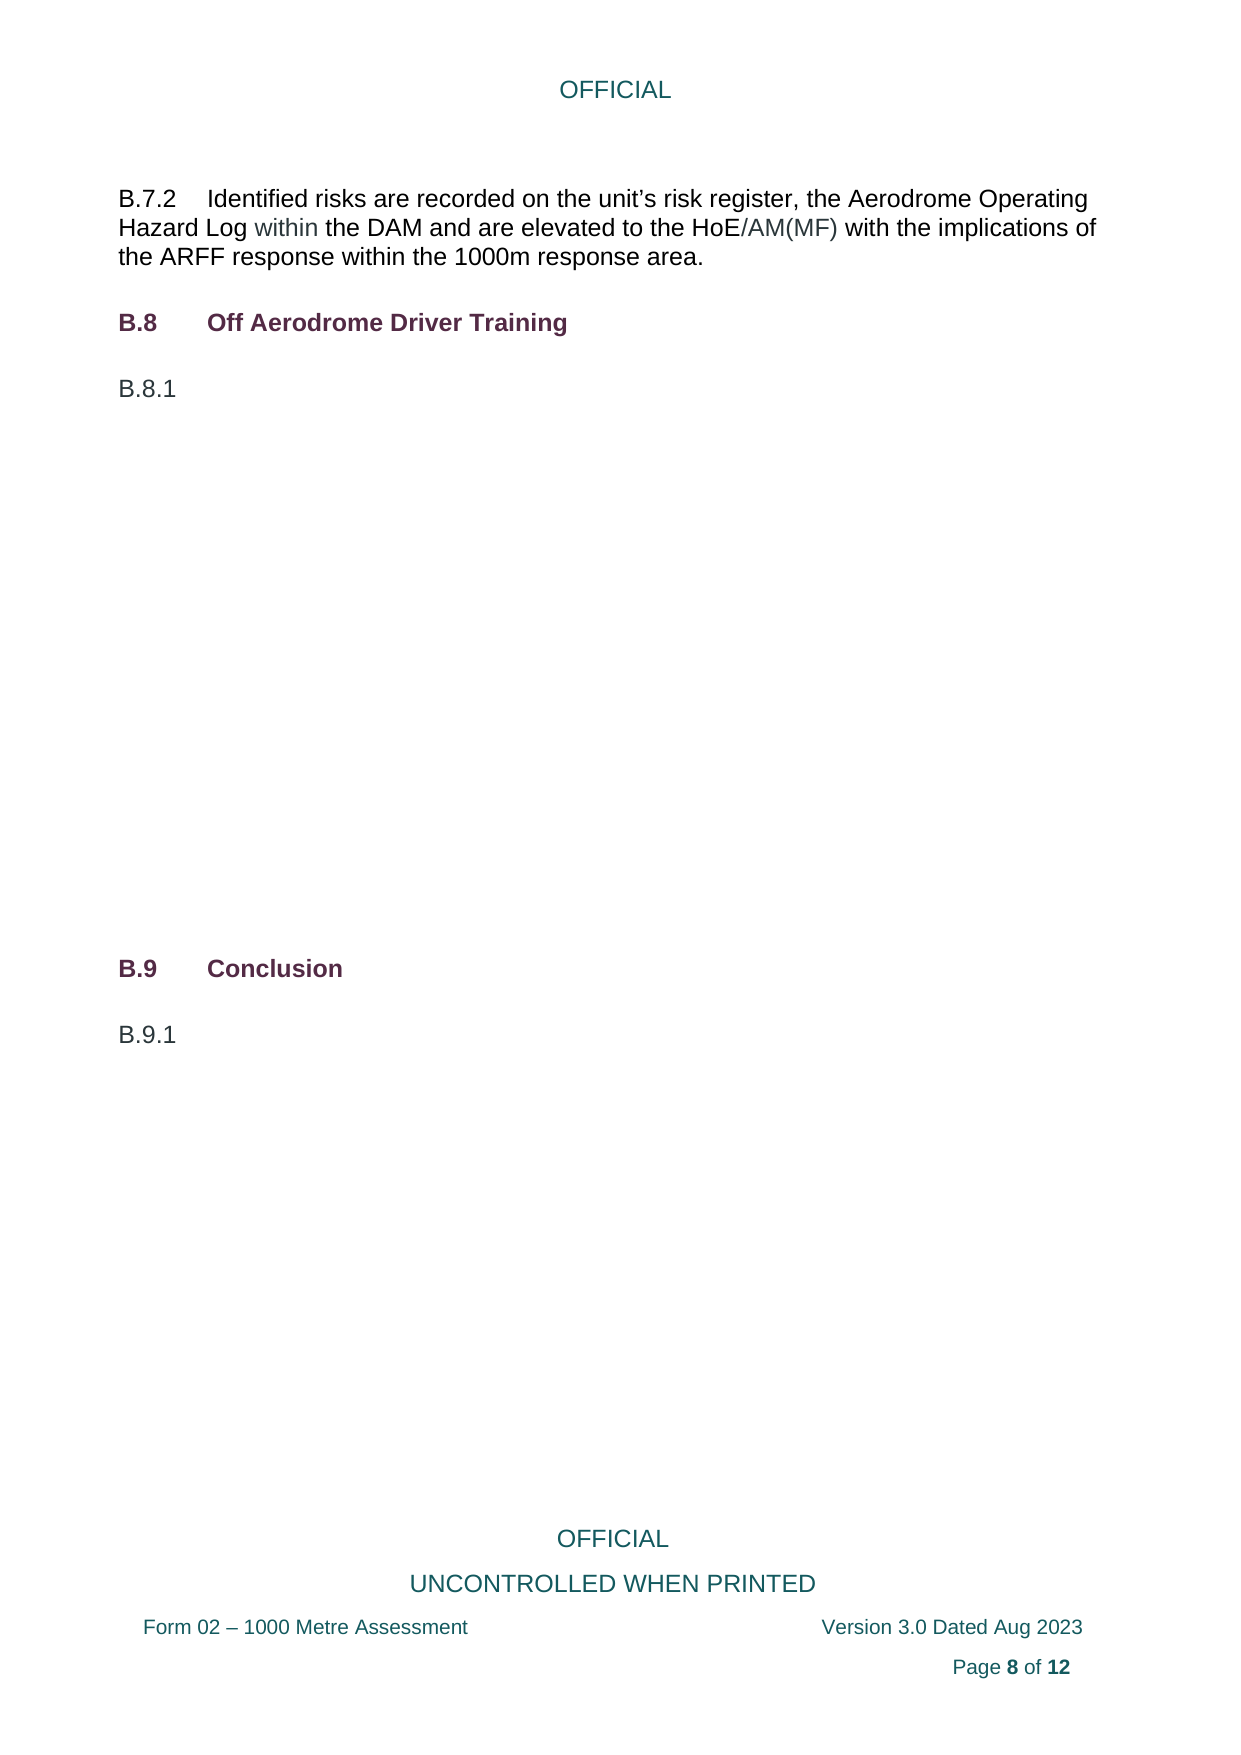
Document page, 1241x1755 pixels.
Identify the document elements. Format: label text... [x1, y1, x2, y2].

list B.9.1 [118, 1020, 1108, 1048]
list B.8 Off Aerodrome Driver Training [118, 308, 1108, 337]
list B.7.2 Identified risks are recorded on the unit’s risk register, the Aerodrome Operating Hazard Log within the DAM and are elevated to the HoE/AM(MF) with the implications of the ARFF response within the 1000m response area. [118, 184, 1108, 271]
subtitle B.9 Conclusion [118, 953, 1108, 982]
list B.8.1 [118, 374, 1108, 403]
